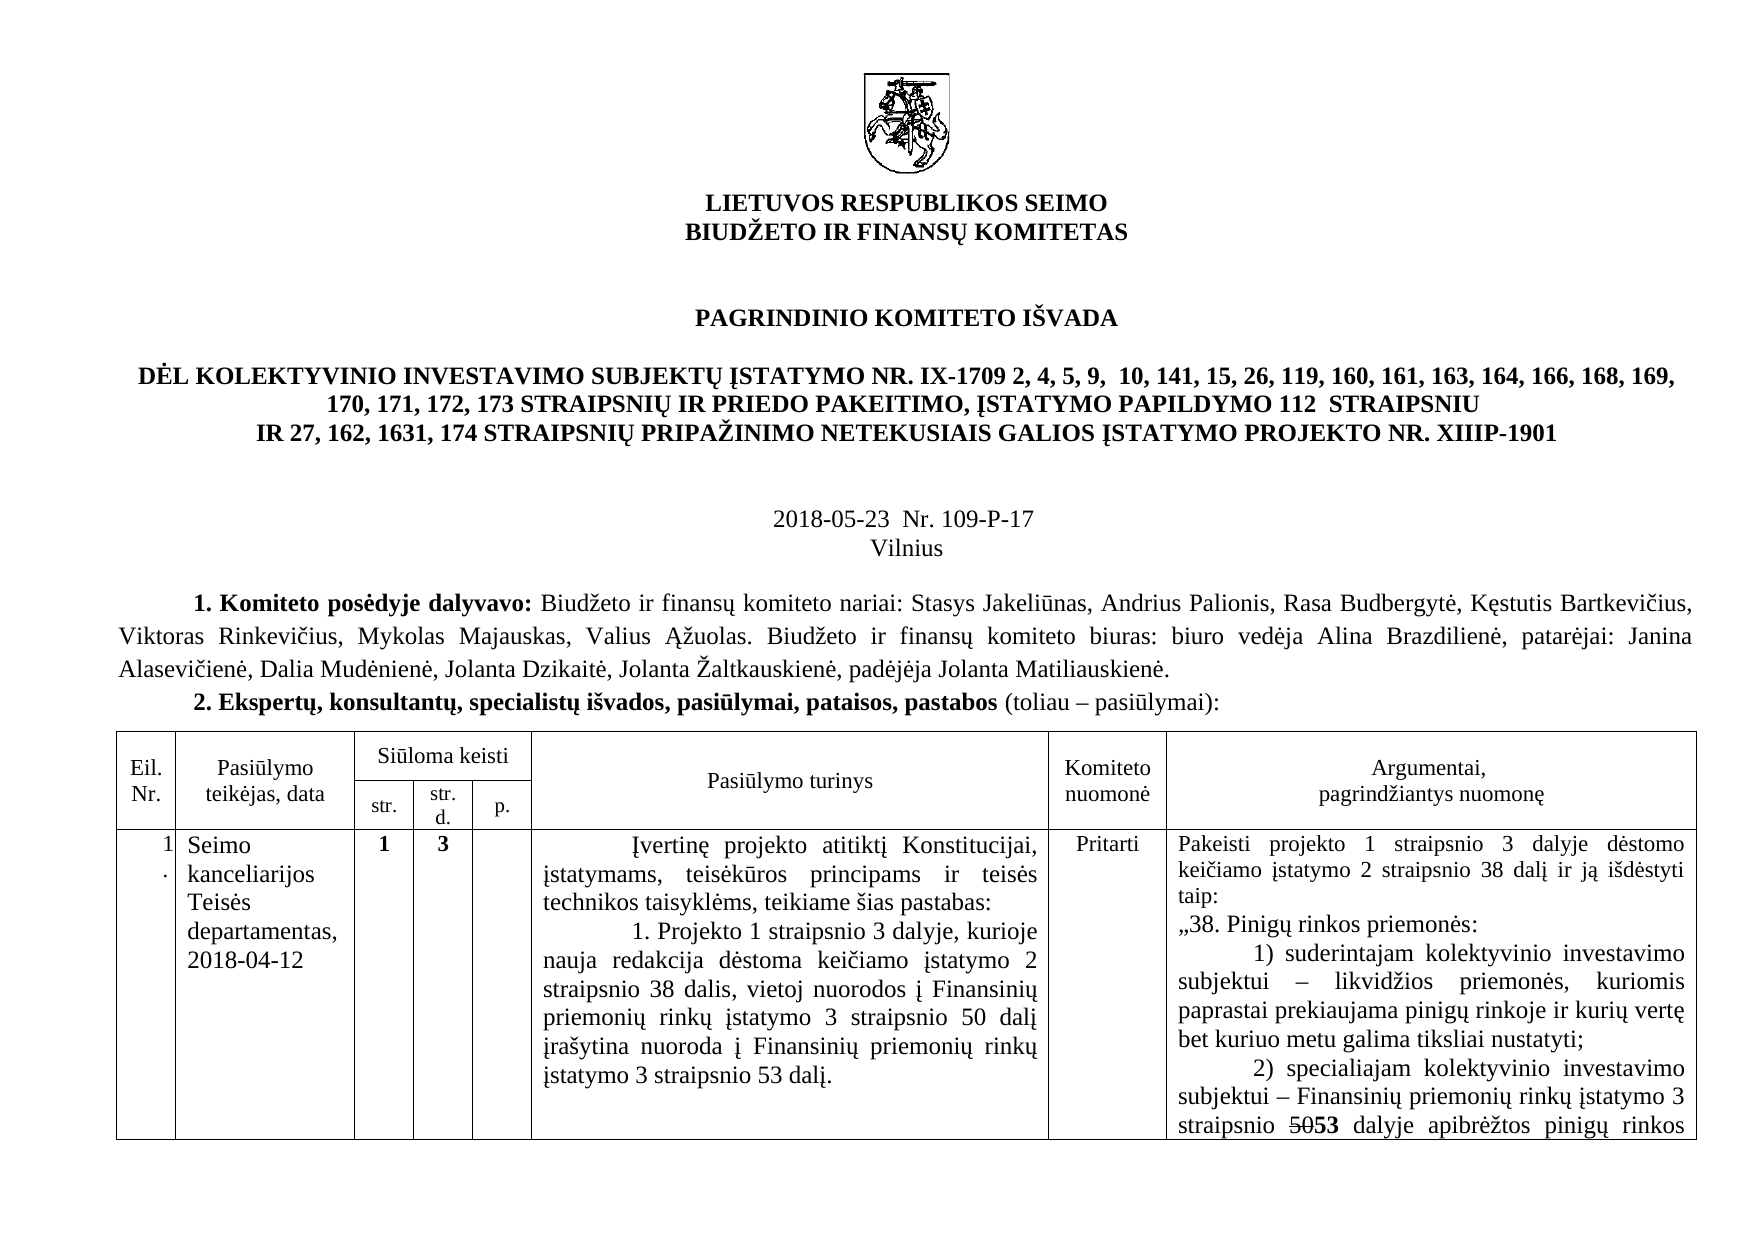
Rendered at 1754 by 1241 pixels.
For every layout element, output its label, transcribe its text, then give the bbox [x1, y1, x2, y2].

text 1. Komiteto posėdyje dalyvavo: Biudžeto ir finansų komiteto nariai: Stasys Jakeliūnas, Andrius Palionis, Rasa Budbergytė, Kęstutis Bartkevičius, Viktoras Rinkevičius, Mykolas Majauskas, Valius Ąžuolas. Biudžeto ir finansų komiteto biuras: biuro vedėja Alina Brazdilienė, patarėjai: Janina Alasevičienė, Dalia Mudėnienė, Jolanta Dzikaitė, Jolanta Žaltkauskienė, padėjėja Jolanta Matiliauskienė. [118, 588, 1695, 683]
table_cell [473, 830, 531, 1139]
table_cell 1 [355, 830, 413, 1139]
table_cell Pritarti [1049, 830, 1166, 1139]
table_cell [117, 830, 175, 1139]
table_header Eil. Nr. [117, 732, 175, 829]
text IR 27, 162, 1631, 174 STRAIPSNIŲ PRIPAŽINIMO NETEKUSIAIS GALIOS įstatymo projekto nr. XIIIP-1901 [118, 418, 1695, 447]
text LIETUVOS RESPUBLIKOS SEIMO [118, 188, 1695, 217]
table_cell str. d. [414, 781, 472, 829]
text Vilnius [118, 533, 1695, 562]
text 2. Ekspertų, konsultantų, specialistų išvados, pasiūlymai, pataisos, pastabos (toliau – pasiūlymai): [118, 687, 1695, 716]
text DĖL KOLEKTYVINIO INVESTAVIMO SUBJEKTŲ ĮSTATYMO NR. IX-1709 2, 4, 5, 9, 10, 141, 15, 26, 119, 160, 161, 163, 164, 166, 168, 169, 170, 171, 172, 173 STRAIPSNIŲ IR PRIEDO PAKEITIMO, ĮSTATYMO PAPILDYMO 112 STRAIPSNIU [118, 361, 1695, 418]
table_cell Pakeisti projekto 1 straipsnio 3 dalyje dėstomo keičiamo įstatymo 2 straipsnio 38 dalį ir ją išdėstyti taip: „38. Pinigų rinkos priemonės: 1) suderintajam kolektyvinio investavimo subjektui – likvidžios priemonės, kuriomis paprastai prekiaujama pinigų rinkoje ir kurių vertę bet kuriuo metu galima tiksliai nustatyti; 2) specialiajam kolektyvinio investavimo subjektui – Finansinių priemonių rinkų įstatymo 3 straipsnio 5053 dalyje apibrėžtos pinigų rinkos [1167, 830, 1696, 1139]
table_header Argumentai, pagrindžiantys nuomonę [1167, 732, 1696, 829]
table_header Komiteto nuomonė [1049, 732, 1166, 829]
table_header Siūloma keisti [355, 732, 531, 780]
table_header Pasiūlymo teikėjas, data [176, 732, 354, 829]
text Biudžeto ir finansų komitetas [118, 217, 1695, 246]
table_cell p. [473, 781, 531, 829]
text PAGRINDINIO KOMITETO IŠVADA [118, 303, 1695, 332]
table_cell str. [355, 781, 413, 829]
table_cell Įvertinę projekto atitiktį Konstitucijai, įstatymams, teisėkūros principams ir teisės technikos taisyklėms, teikiame šias pastabas: 1. Projekto 1 straipsnio 3 dalyje, kurioje nauja redakcija dėstoma keičiamo įstatymo 2 straipsnio 38 dalis, vietoj nuorodos į Finansinių priemonių rinkų įstatymo 3 straipsnio 50 dalį įrašytina nuoroda į Finansinių priemonių rinkų įstatymo 3 straipsnio 53 dalį. [532, 830, 1048, 1139]
table_cell 3 [414, 830, 472, 1139]
text 2018-05-23 Nr. 109-P-17 [118, 504, 1695, 533]
table_cell Seimo kanceliarijos Teisės departamentas, 2018-04-12 [176, 830, 354, 1139]
table_header Pasiūlymo turinys [532, 732, 1048, 829]
